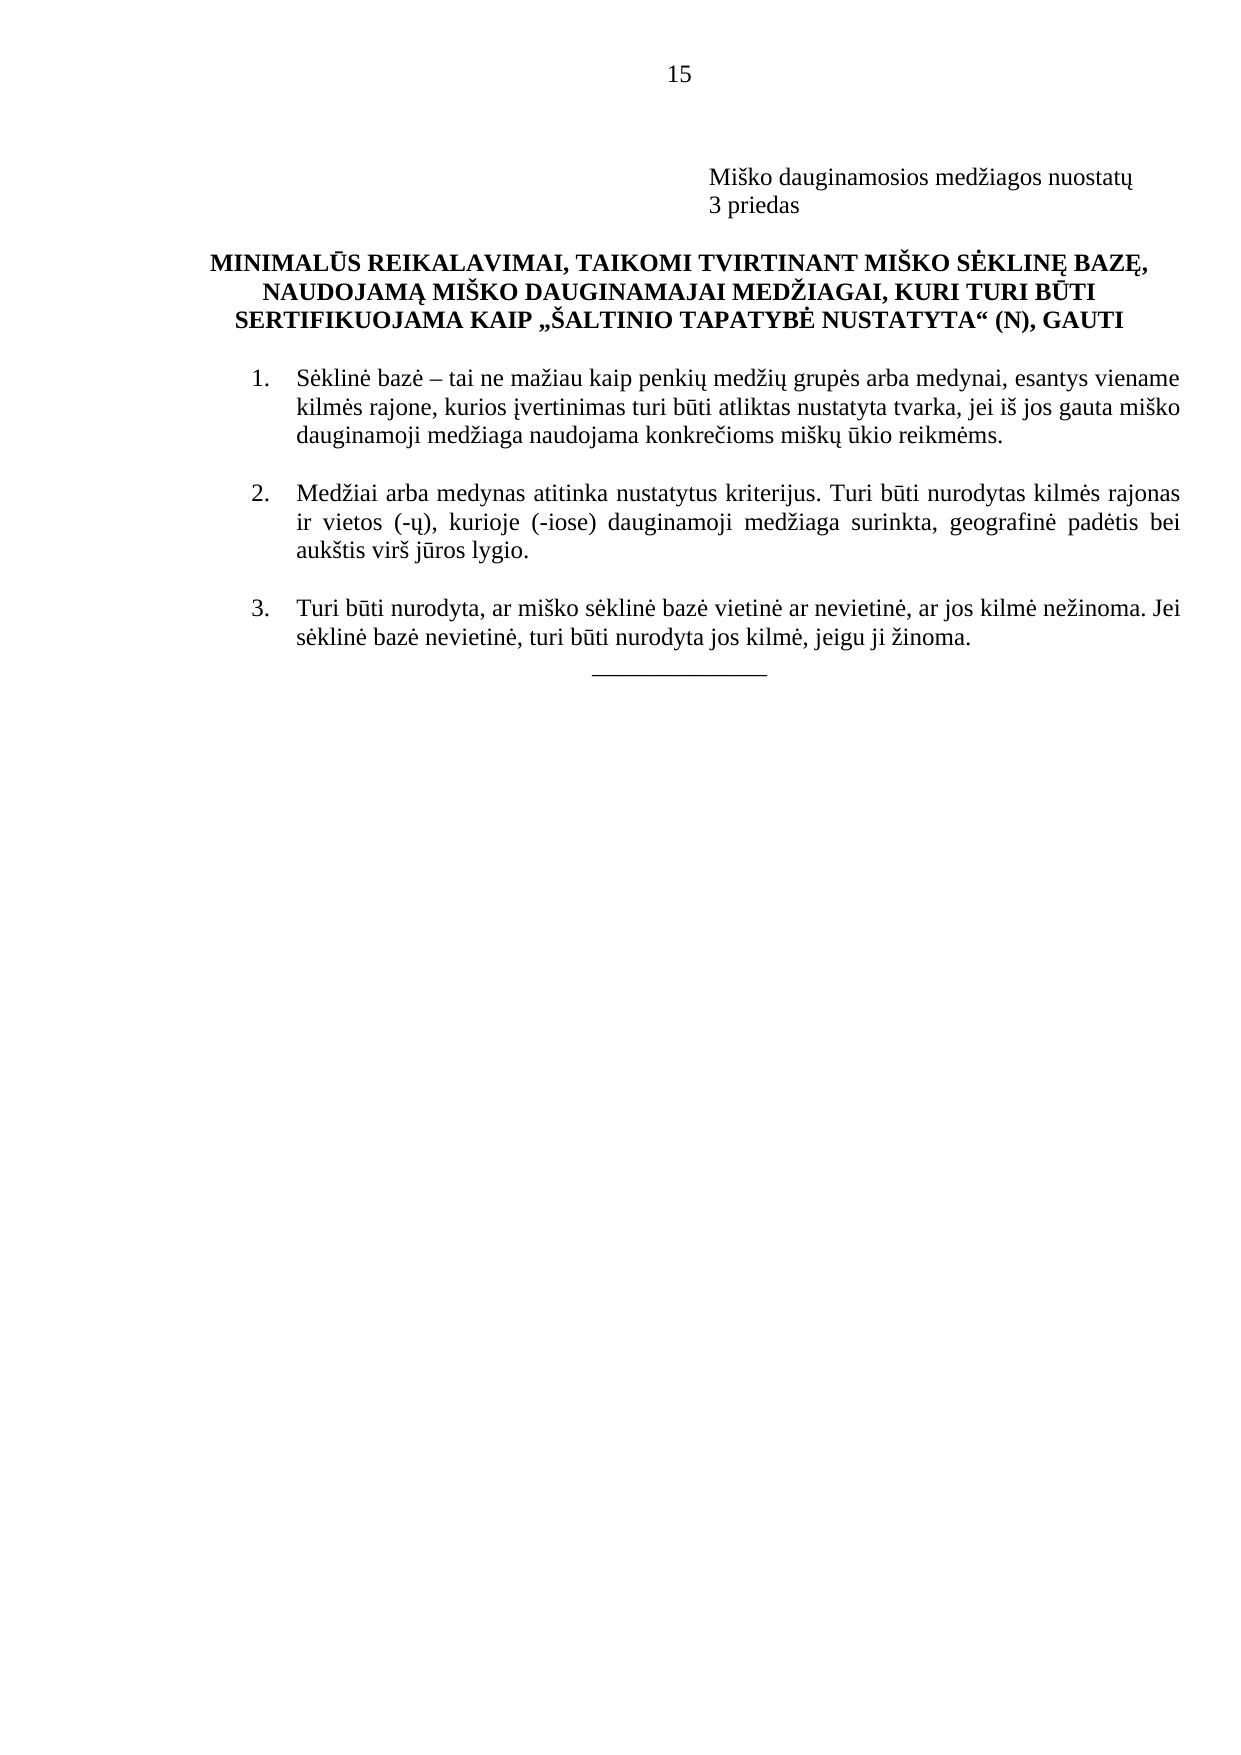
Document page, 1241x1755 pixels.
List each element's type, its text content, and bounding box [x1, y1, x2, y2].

text 2. Medžiai arba medynas atitinka nustatytus kriterijus. Turi būti nurodytas kilmės rajonas ir vietos (-ų), kurioje (-iose) dauginamoji medžiaga surinkta, geografinė padėtis bei aukštis virš jūros lygio. [251, 478, 1181, 564]
text Miško dauginamosios medžiagos nuostatų [177, 162, 1181, 190]
text ______________ [177, 650, 1181, 679]
text 3. Turi būti nurodyta, ar miško sėklinė bazė vietinė ar nevietinė, ar jos kilmė nežinoma. Jei sėklinė bazė nevietinė, turi būti nurodyta jos kilmė, jeigu ji žinoma. [251, 593, 1181, 650]
text 3 priedas [177, 190, 1181, 219]
text MINIMALŪS REIKALAVIMAI, TAIKOMI TVIRTINANT MIŠKO SĖKLINĘ BAZĘ, NAUDOJAMĄ MIŠKO DAUGINAMAJAI MEDŽIAGAI, KURI TURI BŪTI SERTIFIKUOJAMA KAIP „ŠALTINIO TAPATYBĖ NUSTATYTA“ (N), GAUTI [177, 248, 1181, 334]
text 1. Sėklinė bazė – tai ne mažiau kaip penkių medžių grupės arba medynai, esantys viename kilmės rajone, kurios įvertinimas turi būti atliktas nustatyta tvarka, jei iš jos gauta miško dauginamoji medžiaga naudojama konkrečioms miškų ūkio reikmėms. [251, 363, 1181, 449]
